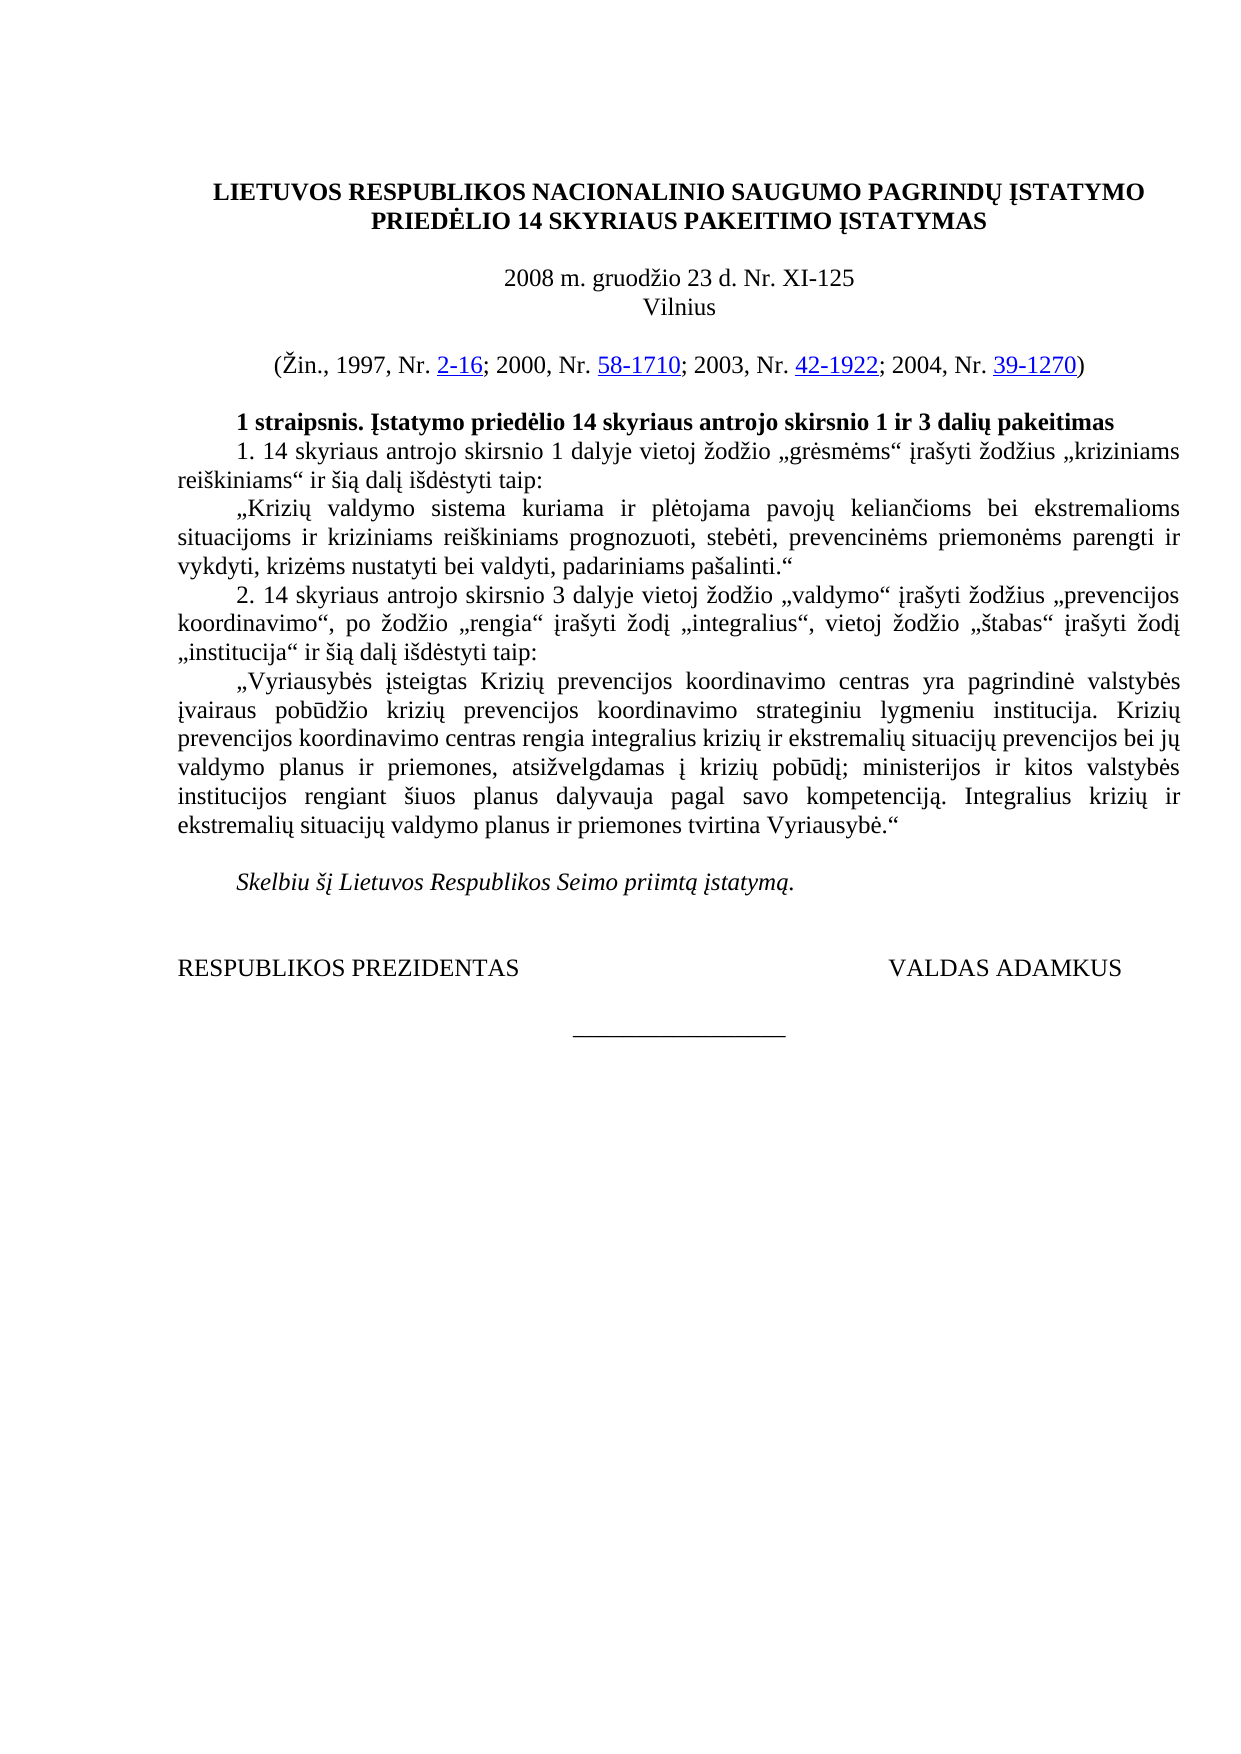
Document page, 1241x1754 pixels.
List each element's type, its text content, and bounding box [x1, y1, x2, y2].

text RESPUBLIKOS PREZIDENTAS VALDAS ADAMKUS [177, 953, 1181, 982]
text LIETUVOS RESPUBLIKOS NACIONALINIO SAUGUMO PAGRINDŲ ĮSTATYMO PRIEDĖLIO 14 SKYRIAUS PAKEITIMO ĮSTATYMAS [177, 177, 1181, 235]
text _________________ [177, 1011, 1181, 1040]
text 2008 m. gruodžio 23 d. Nr. XI-125 [177, 263, 1181, 292]
text „Vyriausybės įsteigtas Krizių prevencijos koordinavimo centras yra pagrindinė valstybės įvairaus pobūdžio krizių prevencijos koordinavimo strateginiu lygmeniu institucija. Krizių prevencijos koordinavimo centras rengia integralius krizių ir ekstremalių situacijų prevencijos bei jų valdymo planus ir priemones, atsižvelgdamas į krizių pobūdį; ministerijos ir kitos valstybės institucijos rengiant šiuos planus dalyvauja pagal savo kompetenciją. Integralius krizių ir ekstremalių situacijų valdymo planus ir priemones tvirtina Vyriausybė.“ [177, 666, 1181, 838]
text Vilnius [177, 292, 1181, 321]
text (Žin., 1997, Nr. 2-16; 2000, Nr. 58-1710; 2003, Nr. 42-1922; 2004, Nr. 39-1270) [177, 350, 1181, 378]
text 2. 14 skyriaus antrojo skirsnio 3 dalyje vietoj žodžio „valdymo“ įrašyti žodžius „prevencijos koordinavimo“, po žodžio „rengia“ įrašyti žodį „integralius“, vietoj žodžio „štabas“ įrašyti žodį „institucija“ ir šią dalį išdėstyti taip: [177, 580, 1181, 666]
text 1 straipsnis. Įstatymo priedėlio 14 skyriaus antrojo skirsnio 1 ir 3 dalių pakeitimas [177, 407, 1181, 436]
text Skelbiu šį Lietuvos Respublikos Seimo priimtą įstatymą. [177, 867, 1181, 896]
text 1. 14 skyriaus antrojo skirsnio 1 dalyje vietoj žodžio „grėsmėms“ įrašyti žodžius „kriziniams reiškiniams“ ir šią dalį išdėstyti taip: [177, 436, 1181, 493]
text „Krizių valdymo sistema kuriama ir plėtojama pavojų keliančioms bei ekstremalioms situacijoms ir kriziniams reiškiniams prognozuoti, stebėti, prevencinėms priemonėms parengti ir vykdyti, krizėms nustatyti bei valdyti, padariniams pašalinti.“ [177, 493, 1181, 580]
